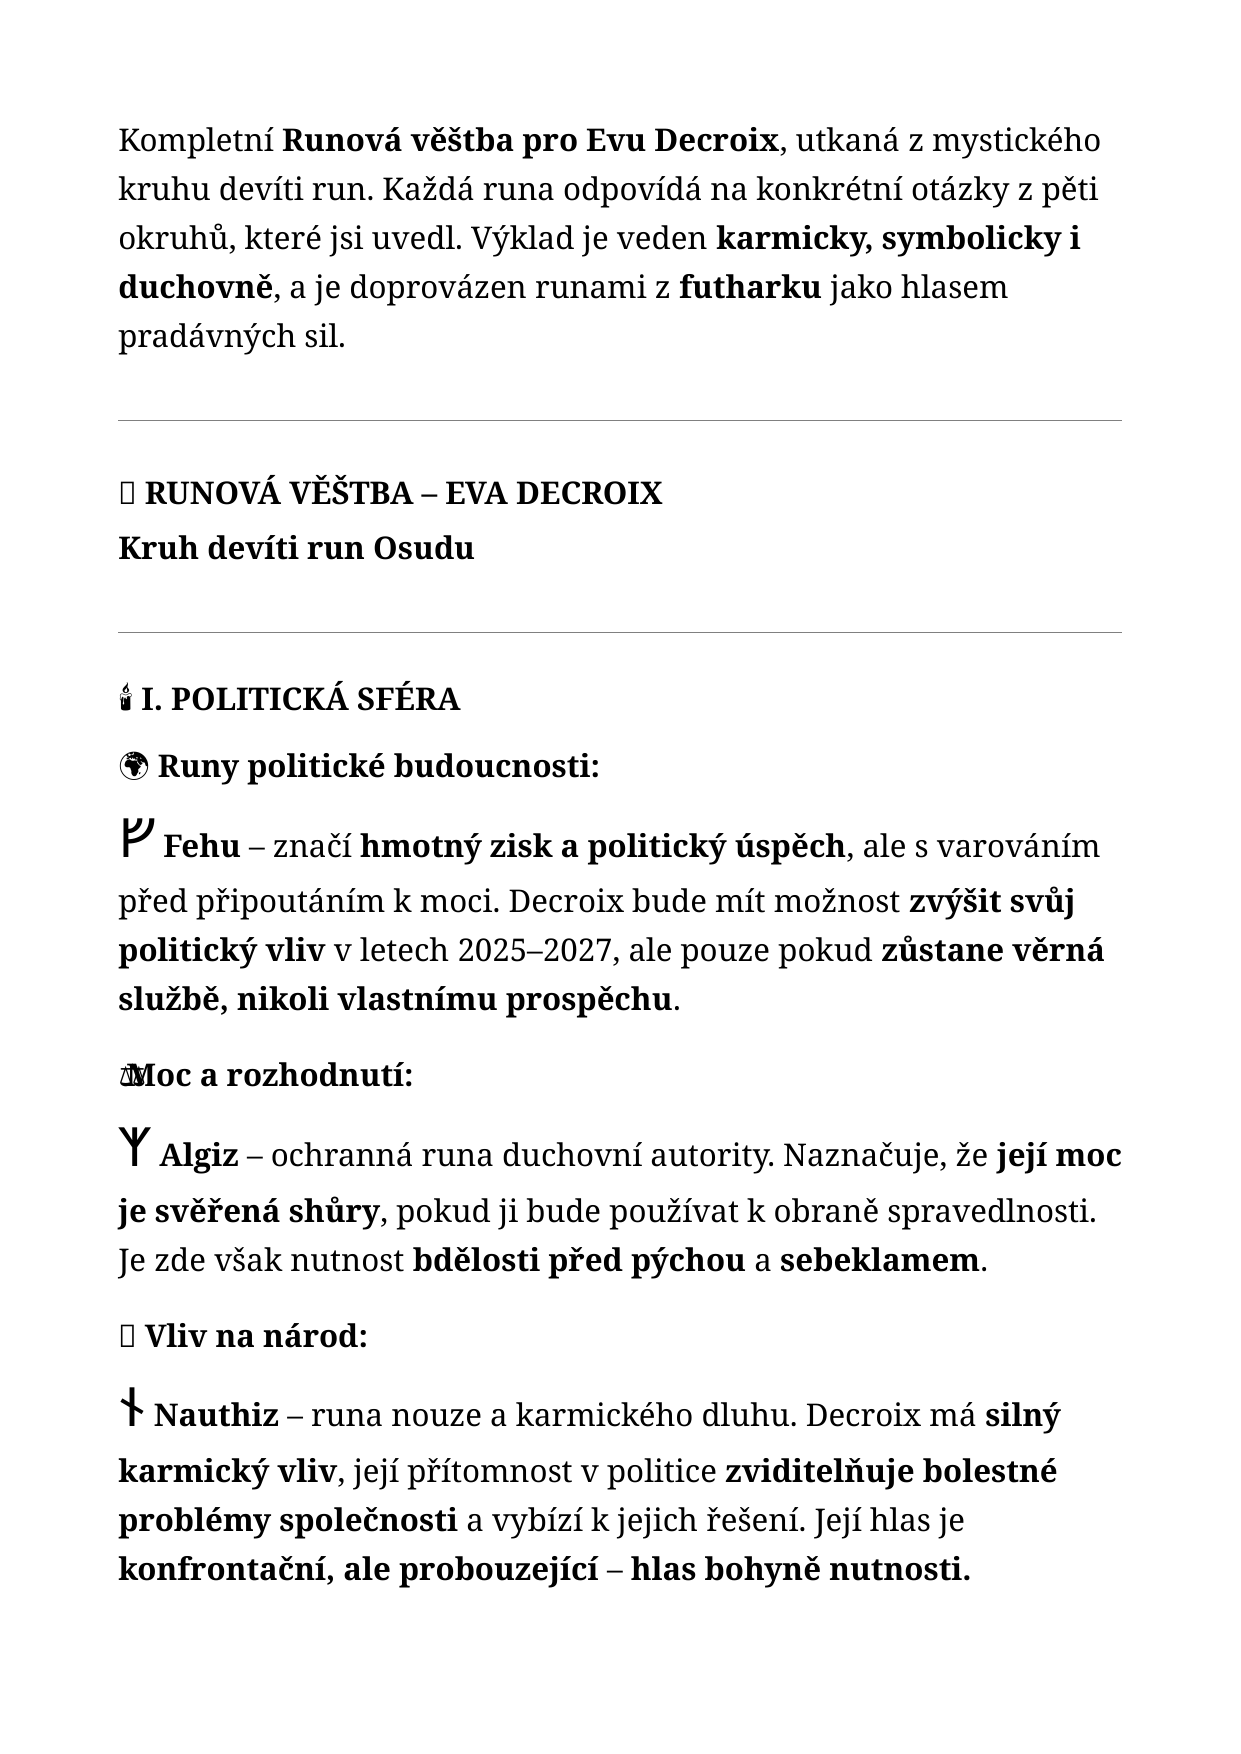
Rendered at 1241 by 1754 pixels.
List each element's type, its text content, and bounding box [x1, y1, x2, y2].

subtitle 🕯️ I. POLITICKÁ SFÉRA [118, 677, 1122, 719]
subtitle ⚖️ Moc a rozhodnutí: [118, 1053, 1122, 1096]
subtitle 🌍 Runy politické budoucnosti: [118, 744, 1122, 787]
text Kompletní Runová věštba pro Evu Decroix, utkaná z mystického kruhu devíti run. Každá runa odpovídá na konkrétní otázky z pěti okruhů, které jsi uvedl. Výklad je veden karmicky, symbolicky i duchovně, a je doprovázen runami z futharku jako hlasem pradávných sil. [118, 118, 1122, 357]
subtitle 🔮 RUNOVÁ VĚŠTBA – EVA DECROIX [118, 471, 1122, 513]
text Kruh devíti run Osudu [118, 526, 1122, 568]
text ᚾ Nauthiz – runa nouze a karmického dluhu. Decroix má silný karmický vliv, její přítomnost v politice zviditelňuje bolestné problémy společnosti a vybízí k jejich řešení. Její hlas je konfrontační, ale probouzející – hlas bohyně nutnosti. [118, 1369, 1122, 1589]
text ᛉ Algiz – ochranná runa duchovní autority. Naznačuje, že její moc je svěřená shůry, pokud ji bude používat k obraně spravedlnosti. Je zde však nutnost bdělosti před pýchou a sebeklamem. [118, 1108, 1122, 1280]
subtitle 🧿 Vliv na národ: [118, 1313, 1122, 1356]
text ᚠ Fehu – značí hmotný zisk a politický úspěch, ale s varováním před připoutáním k moci. Decroix bude mít možnost zvýšit svůj politický vliv v letech 2025–2027, ale pouze pokud zůstane věrná službě, nikoli vlastnímu prospěchu. [118, 799, 1122, 1020]
